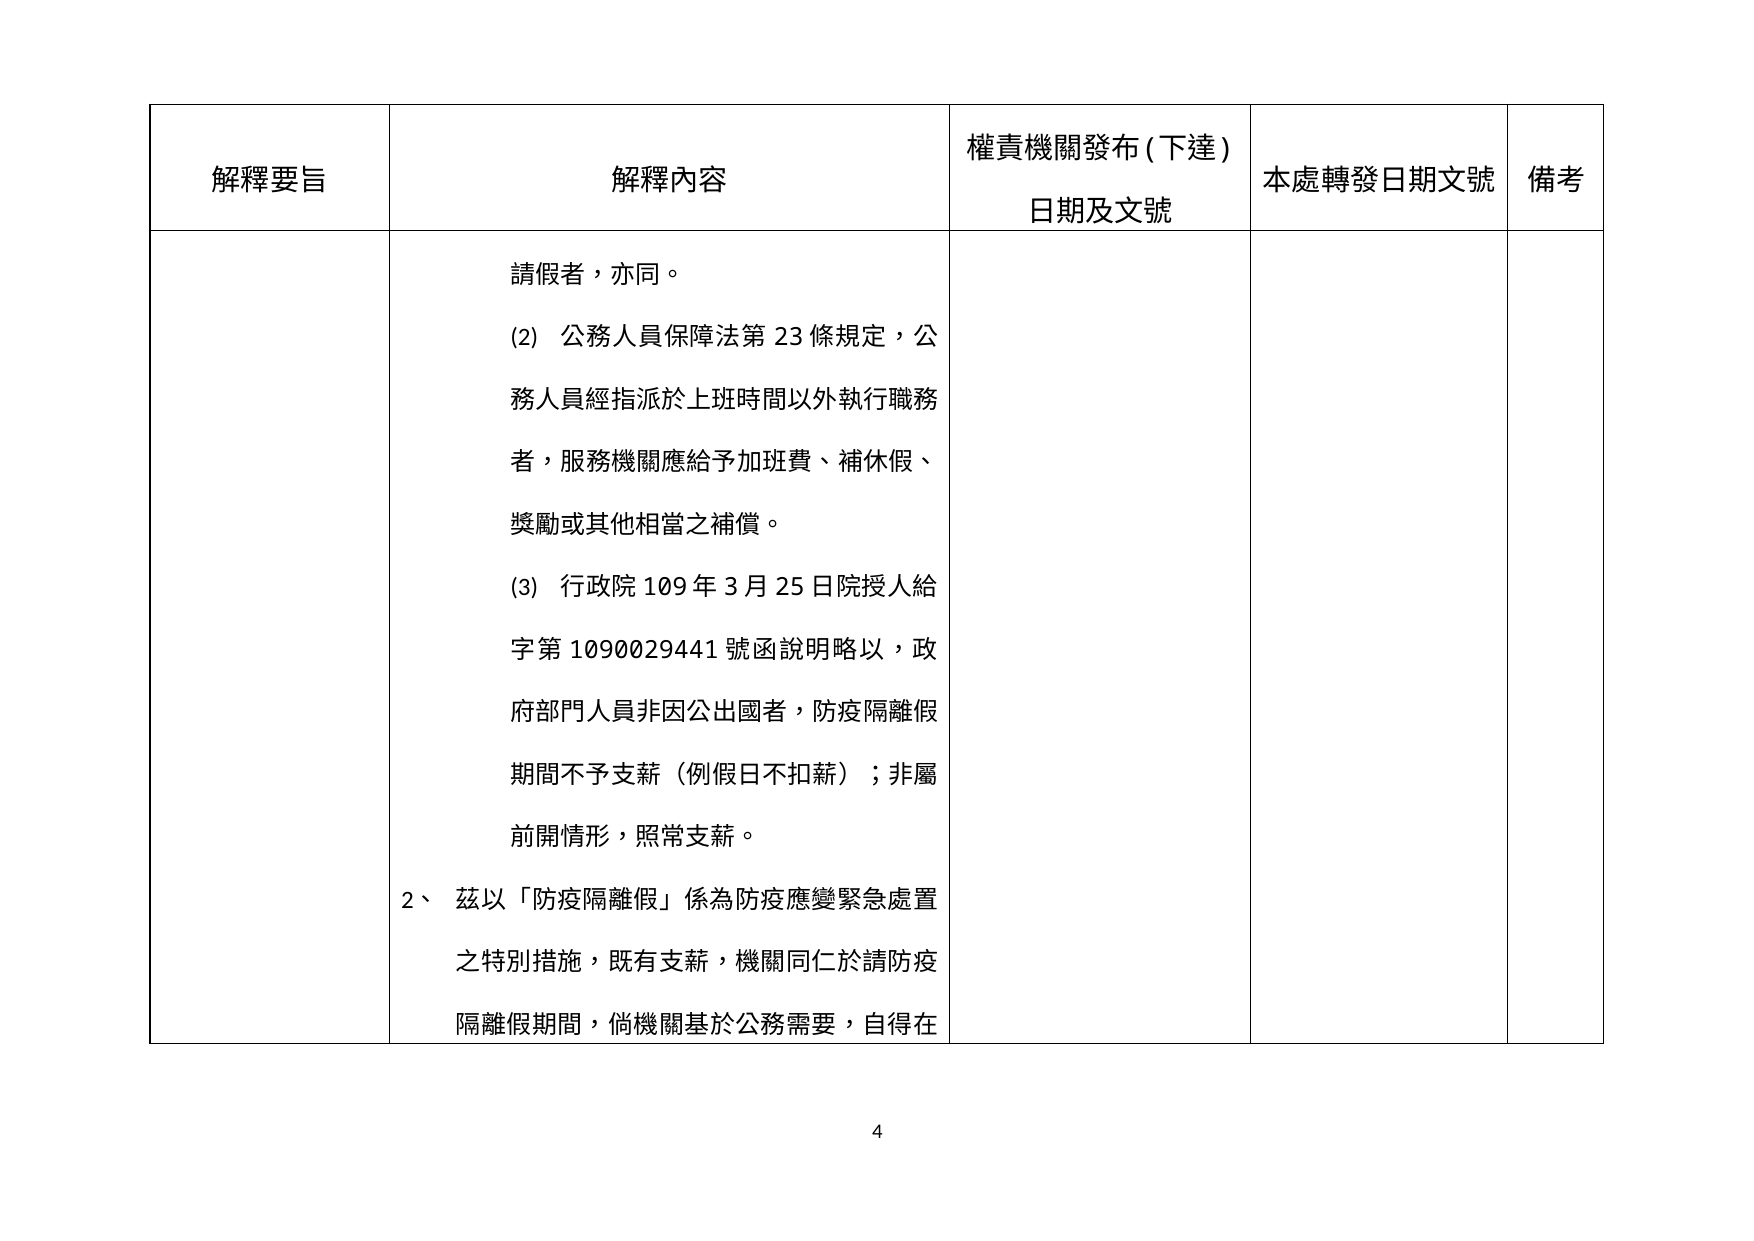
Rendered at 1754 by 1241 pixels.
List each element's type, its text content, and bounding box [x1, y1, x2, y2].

table_cell [1251, 231, 1507, 1043]
table_cell [1508, 231, 1603, 1043]
table_cell 本案涉及法規說明如下： 嚴重特殊傳染性肺炎防治及紓困振興特別條例第3條第3項規定略以，接受居家隔離、居家檢疫、集中隔離或集中檢疫者，於隔離、檢疫期間，其任職之機關（構）、事業單位、學校、法人、團體應給予防疫隔離假。家屬為照顧生活不能自理之受隔離者、檢疫者而請假者，亦同。 公務人員保障法第23條規定，公務人員經指派於上班時間以外執行職務者，服務機關應給予加班費、補休假、獎勵或其他相當之補償。 行政院109年3月25日院授人給字第1090029441號函說明略以，政府部門人員非因公出國者，防疫隔離假期間不予支薪（例假日不扣薪）；非屬前開情形，照常支薪。 茲以「防疫隔離假」係為防疫應變緊急處置之特別措施，既有支薪，機關同仁於請防疫隔離假期間，倘機關基於公務需要，自得在兼顧防疫及維持政府持續運作前提下，視業務性質、資（通）訊設備狀況及人力配置指派同仁於上班時間居家辦公。於該上班時間執行職務，並未符合公務人員保障法第23條規定所稱加班之要件。 [390, 231, 510, 1043]
table_header 解釋內容 [390, 105, 949, 229]
table_cell [950, 231, 1250, 1043]
table_cell 本案涉及法規說明如下： 嚴重特殊傳染性肺炎防治及紓困振興特別條例第3條第3項規定略以，接受居家隔離、居家檢疫、集中隔離或集中檢疫者，於隔離、檢疫期間，其任職之機關（構）、事業單位、學校、法人、團體應給予防疫隔離假。家屬為照顧生活不能自理之受隔離者、檢疫者而請假者，亦同。 公務人員保障法第23條規定，公務人員經指派於上班時間以外執行職務者，服務機關應給予加班費、補休假、獎勵或其他相當之補償。 行政院109年3月25日院授人給字第1090029441號函說明略以，政府部門人員非因公出國者，防疫隔離假期間不予支薪（例假日不扣薪）；非屬前開情形，照常支薪。 茲以「防疫隔離假」係為防疫應變緊急處置之特別措施，既有支薪，機關同仁於請防疫隔離假期間，倘機關基於公務需要，自得在兼顧防疫及維持政府持續運作前提下，視業務性質、資（通）訊設備狀況及人力配置指派同仁於上班時間居家辦公。於該上班時間執行職務，並未符合公務人員保障法第23條規定所稱加班之要件。 [938, 231, 949, 1043]
table_header 本處轉發日期文號 [1251, 105, 1507, 229]
table_header 解釋要旨 [151, 105, 389, 229]
table_header 備考 [1508, 105, 1603, 229]
table_header 權責機關發布(下達) 日期及文號 [950, 105, 1250, 229]
table_cell [151, 231, 389, 1043]
